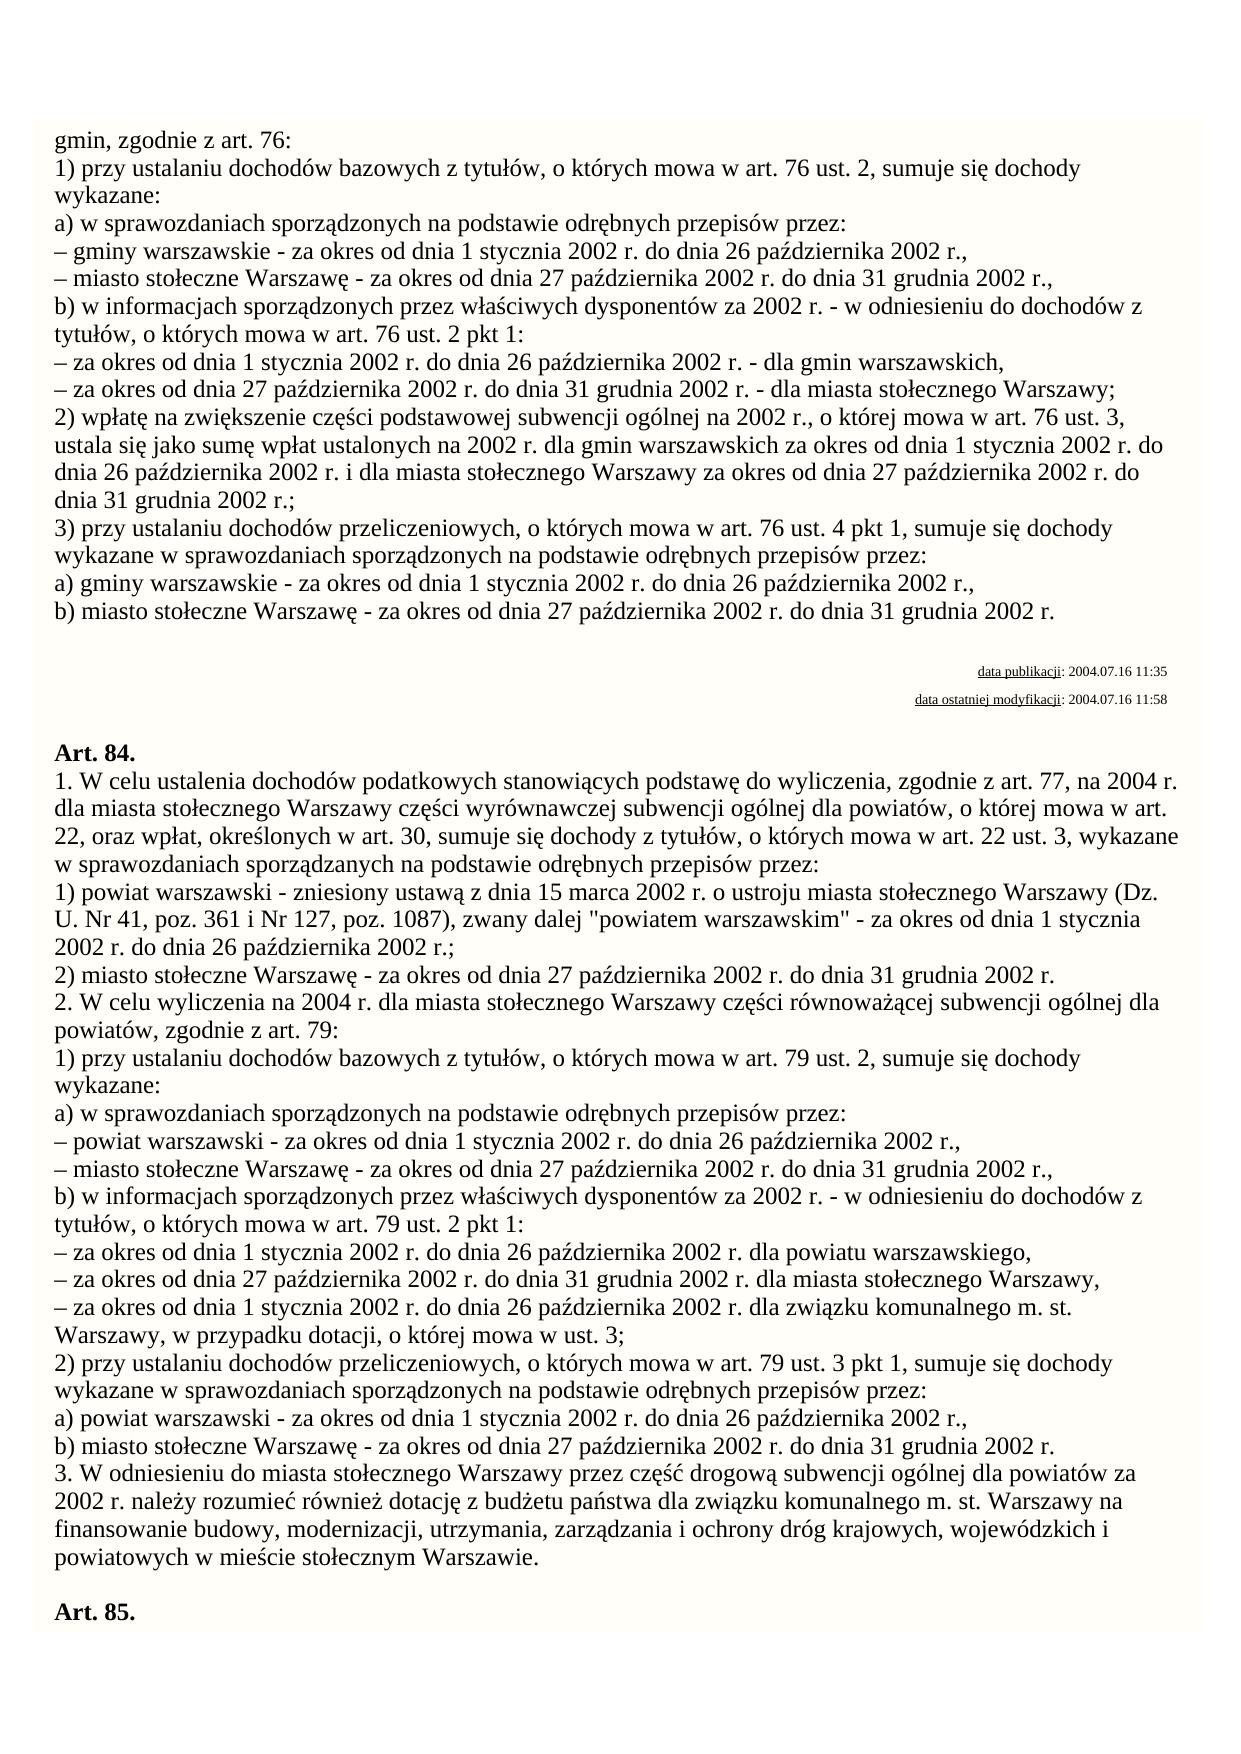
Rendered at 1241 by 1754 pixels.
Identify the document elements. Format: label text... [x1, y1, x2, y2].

table_header [40, 118, 46, 1633]
table_header gmin, zgodnie z art. 76: 1) przy ustalaniu dochodów bazowych z tytułów, o których mowa w art. 76 ust. 2, sumuje się dochody wykazane: a) w sprawozdaniach sporządzonych na podstawie odrębnych przepisów przez: – gminy warszawskie - za okres od dnia 1 stycznia 2002 r. do dnia 26 października 2002 r., – miasto stołeczne Warszawę - za okres od dnia 27 października 2002 r. do dnia 31 grudnia 2002 r., b) w informacjach sporządzonych przez właściwych dysponentów za 2002 r. - w odniesieniu do dochodów z tytułów, o których mowa w art. 76 ust. 2 pkt 1: – za okres od dnia 1 stycznia 2002 r. do dnia 26 października 2002 r. - dla gmin warszawskich, – za okres od dnia 27 października 2002 r. do dnia 31 grudnia 2002 r. - dla miasta stołecznego Warszawy; 2) wpłatę na zwiększenie części podstawowej subwencji ogólnej na 2002 r., o której mowa w art. 76 ust. 3, ustala się jako sumę wpłat ustalonych na 2002 r. dla gmin warszawskich za okres od dnia 1 stycznia 2002 r. do dnia 26 października 2002 r. i dla miasta stołecznego Warszawy za okres od dnia 27 października 2002 r. do dnia 31 grudnia 2002 r.; 3) przy ustalaniu dochodów przeliczeniowych, o których mowa w art. 76 ust. 4 pkt 1, sumuje się dochody wykazane w sprawozdaniach sporządzonych na podstawie odrębnych przepisów przez: a) gminy warszawskie - za okres od dnia 1 stycznia 2002 r. do dnia 26 października 2002 r., b) miasto stołeczne Warszawę - za okres od dnia 27 października 2002 r. do dnia 31 grudnia 2002 r. data publikacji: 2004.07.16 11:35 data ostatniej modyfikacji: 2004.07.16 11:58 Art. 84. 1. W celu ustalenia dochodów podatkowych stanowiących podstawę do wyliczenia, zgodnie z art. 77, na 2004 r. dla miasta stołecznego Warszawy części wyrównawczej subwencji ogólnej dla powiatów, o której mowa w art. 22, oraz wpłat, określonych w art. 30, sumuje się dochody z tytułów, o których mowa w art. 22 ust. 3, wykazane w sprawozdaniach sporządzanych na podstawie odrębnych przepisów przez: 1) powiat warszawski - zniesiony ustawą z dnia 15 marca 2002 r. o ustroju miasta stołecznego Warszawy (Dz. U. Nr 41, poz. 361 i Nr 127, poz. 1087), zwany dalej "powiatem warszawskim" - za okres od dnia 1 stycznia 2002 r. do dnia 26 października 2002 r.; 2) miasto stołeczne Warszawę - za okres od dnia 27 października 2002 r. do dnia 31 grudnia 2002 r. 2. W celu wyliczenia na 2004 r. dla miasta stołecznego Warszawy części równoważącej subwencji ogólnej dla powiatów, zgodnie z art. 79: 1) przy ustalaniu dochodów bazowych z tytułów, o których mowa w art. 79 ust. 2, sumuje się dochody wykazane: a) w sprawozdaniach sporządzonych na podstawie odrębnych przepisów przez: – powiat warszawski - za okres od dnia 1 stycznia 2002 r. do dnia 26 października 2002 r., – miasto stołeczne Warszawę - za okres od dnia 27 października 2002 r. do dnia 31 grudnia 2002 r., b) w informacjach sporządzonych przez właściwych dysponentów za 2002 r. - w odniesieniu do dochodów z tytułów, o których mowa w art. 79 ust. 2 pkt 1: – za okres od dnia 1 stycznia 2002 r. do dnia 26 października 2002 r. dla powiatu warszawskiego, – za okres od dnia 27 października 2002 r. do dnia 31 grudnia 2002 r. dla miasta stołecznego Warszawy, – za okres od dnia 1 stycznia 2002 r. do dnia 26 października 2002 r. dla związku komunalnego m. st. Warszawy, w przypadku dotacji, o której mowa w ust. 3; 2) przy ustalaniu dochodów przeliczeniowych, o których mowa w art. 79 ust. 3 pkt 1, sumuje się dochody wykazane w sprawozdaniach sporządzonych na podstawie odrębnych przepisów przez: a) powiat warszawski - za okres od dnia 1 stycznia 2002 r. do dnia 26 października 2002 r., b) miasto stołeczne Warszawę - za okres od dnia 27 października 2002 r. do dnia 31 grudnia 2002 r. 3. W odniesieniu do miasta stołecznego Warszawy przez część drogową subwencji ogólnej dla powiatów za 2002 r. należy rozumieć również dotację z budżetu państwa dla związku komunalnego m. st. Warszawy na finansowanie budowy, modernizacji, utrzymania, zarządzania i ochrony dróg krajowych, wojewódzkich i powiatowych w mieście stołecznym Warszawie. Art. 85. [46, 118, 1194, 1633]
table_header [1200, 118, 1206, 1633]
table_header [1194, 118, 1200, 1633]
table_header [34, 118, 40, 1633]
